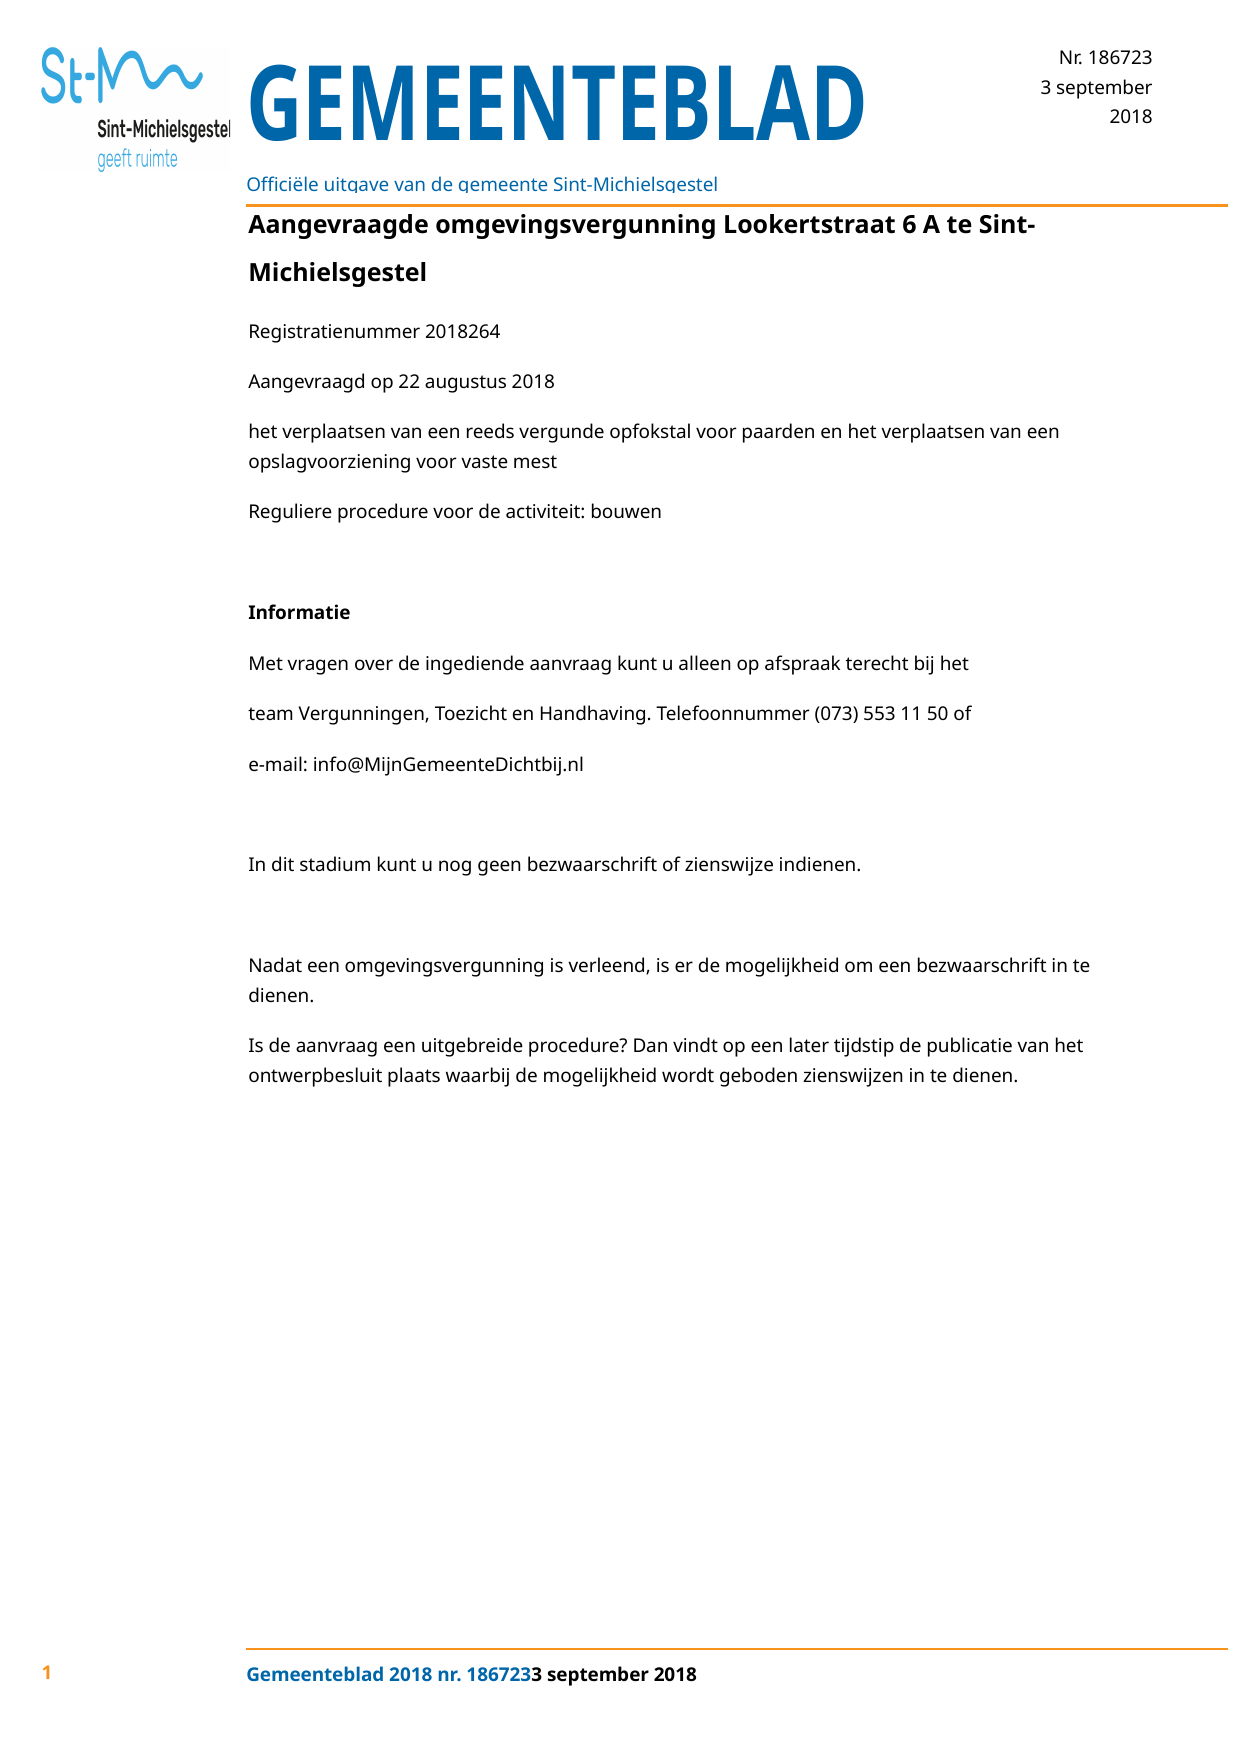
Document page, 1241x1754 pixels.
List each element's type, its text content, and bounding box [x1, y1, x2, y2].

text e-mail: info@MijnGemeenteDichtbij.nl [248, 751, 1152, 777]
text Is de aanvraag een uitgebreide procedure? Dan vindt op een later tijdstip de publicatie van het ontwerpbesluit plaats waarbij de mogelijkheid wordt geboden zienswijzen in te dienen. [248, 1032, 1152, 1088]
text Nadat een omgevingsvergunning is verleend, is er de mogelijkheid om een bezwaarschrift in te dienen. [248, 952, 1152, 1008]
text Reguliere procedure voor de activiteit: bouwen [248, 499, 1152, 524]
text Met vragen over de ingediende aanvraag kunt u alleen op afspraak terecht bij het [248, 650, 1152, 676]
text het verplaatsen van een reeds vergunde opfokstal voor paarden en het verplaatsen van een opslagvoorziening voor vaste mest [248, 419, 1152, 474]
picture [41, 47, 231, 172]
text Aangevraagde omgevingsvergunning Lookertstraat 6 A te Sint-Michielsgestel [248, 207, 1152, 288]
text In dit stadium kunt u nog geen bezwaarschrift of zienswijze indienen. [248, 852, 1152, 877]
text team Vergunningen, Toezicht en Handhaving. Telefoonnummer (073) 553 11 50 of [248, 700, 1152, 726]
text Informatie [248, 599, 1152, 625]
text Aangevraagd op 22 augustus 2018 [248, 368, 1152, 394]
text Registratienummer 2018264 [248, 318, 1152, 344]
